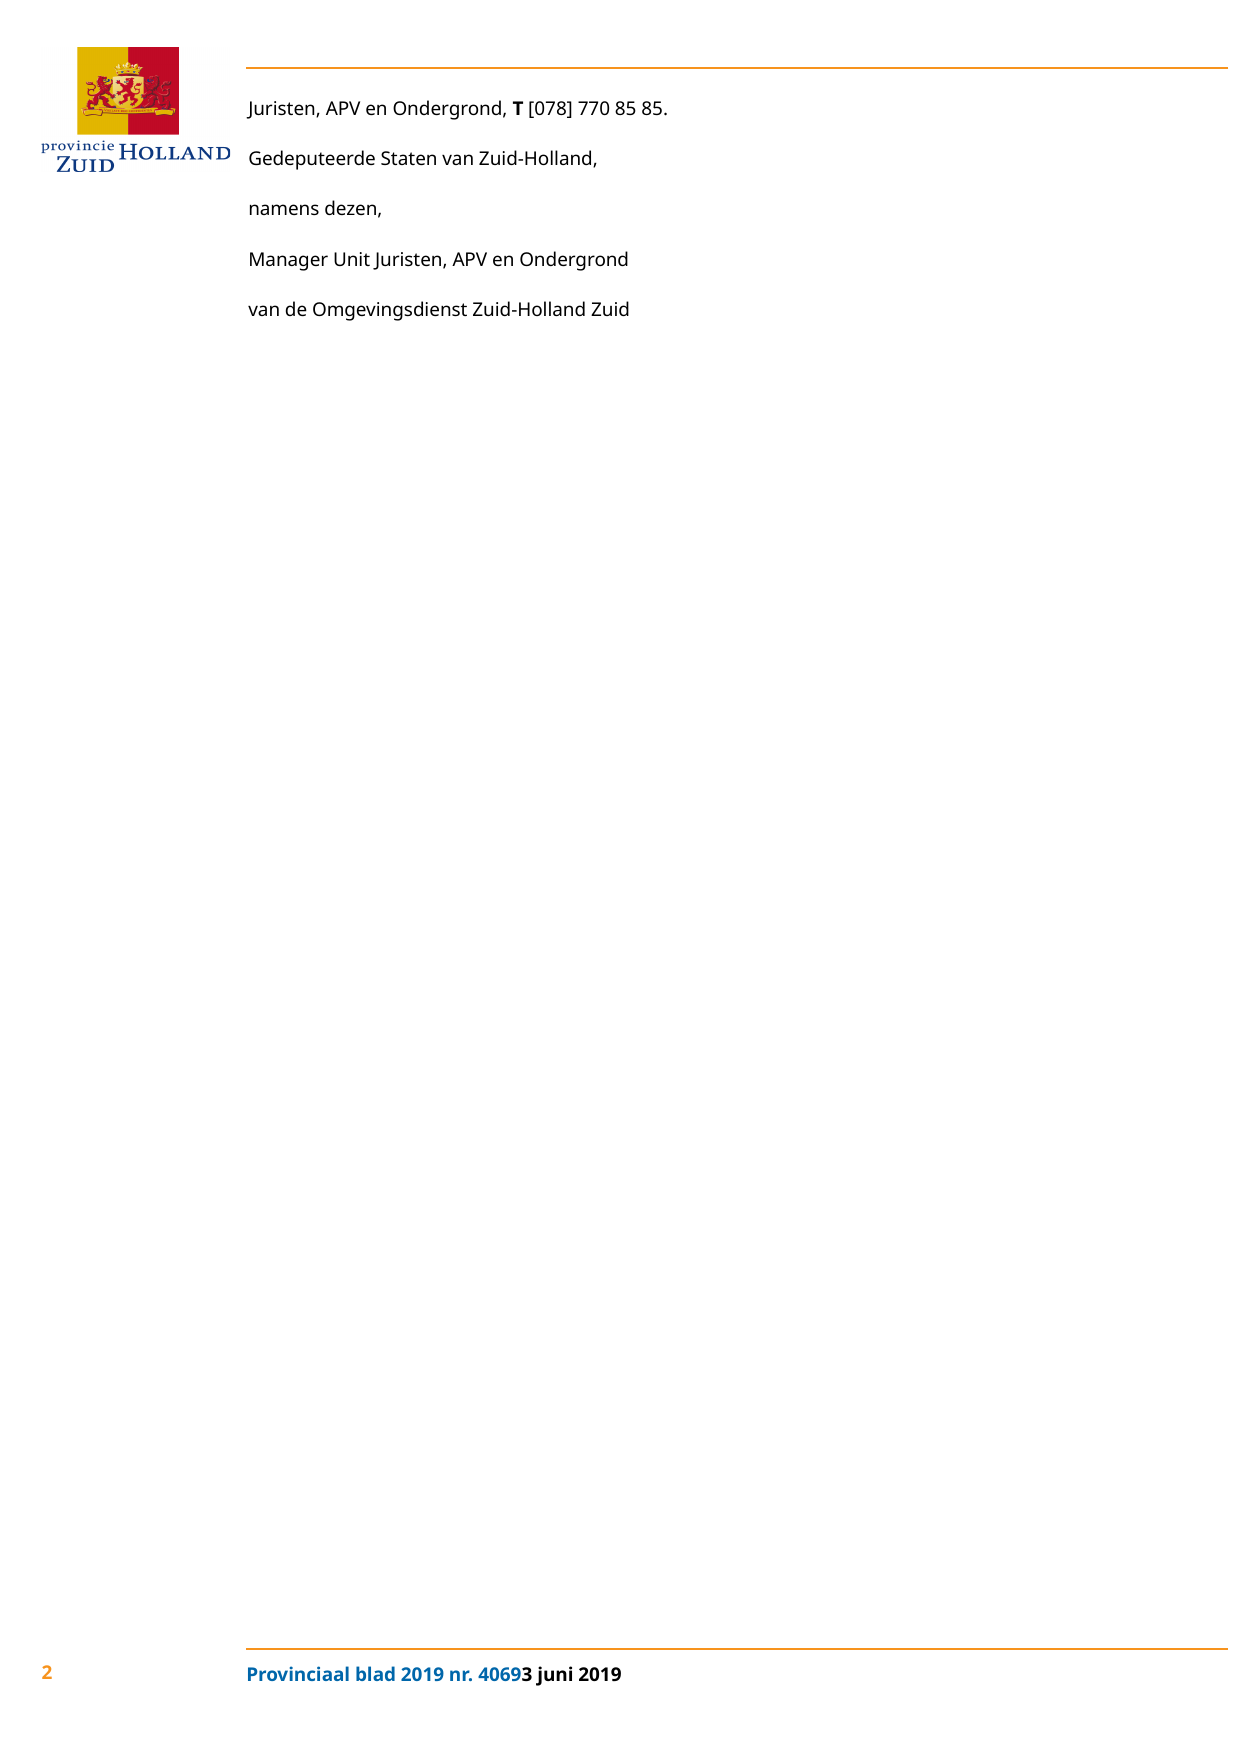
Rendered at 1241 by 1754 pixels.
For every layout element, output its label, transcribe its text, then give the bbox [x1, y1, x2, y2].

picture [41, 47, 231, 172]
text van de Omgevingsdienst Zuid-Holland Zuid [248, 296, 1152, 322]
text Juristen, APV en Ondergrond, T [078] 770 85 85. [248, 95, 1152, 121]
text Manager Unit Juristen, APV en Ondergrond [248, 246, 1152, 272]
text Gedeputeerde Staten van Zuid-Holland, [248, 145, 1152, 171]
text namens dezen, [248, 196, 1152, 221]
